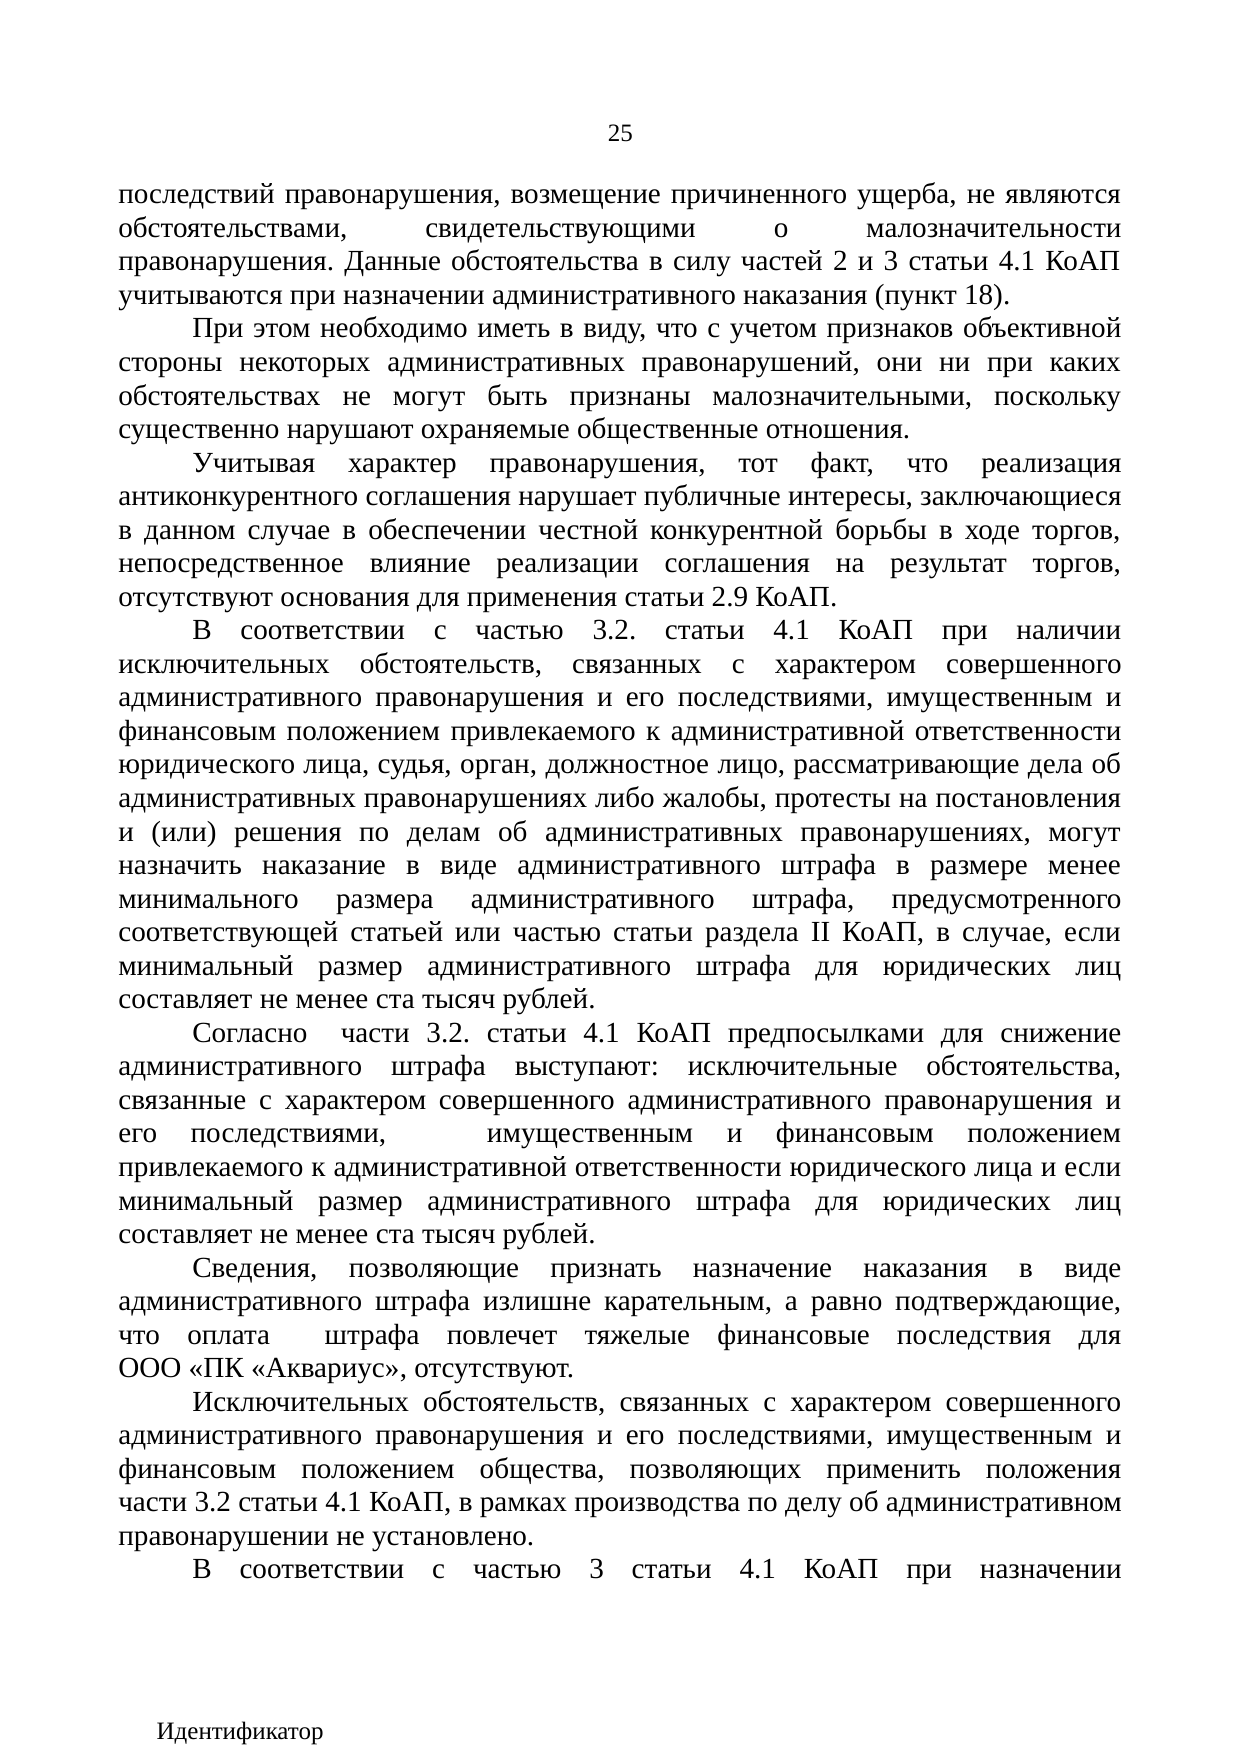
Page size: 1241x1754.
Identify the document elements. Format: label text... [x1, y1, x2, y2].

text При этом необходимо иметь в виду, что с учетом признаков объективной стороны некоторых административных правонарушений, они ни при каких обстоятельствах не могут быть признаны малозначительными, поскольку существенно нарушают охраняемые общественные отношения. [118, 311, 1122, 445]
text В соответствии с частью 3.2. статьи 4.1 КоАП при наличии исключительных обстоятельств, связанных с характером совершенного административного правонарушения и его последствиями, имущественным и финансовым положением привлекаемого к административной ответственности юридического лица, судья, орган, должностное лицо, рассматривающие дела об административных правонарушениях либо жалобы, протесты на постановления и (или) решения по делам об административных правонарушениях, могут назначить наказание в виде административного штрафа в размере менее минимального размера административного штрафа, предусмотренного соответствующей статьей или частью статьи раздела II КоАП, в случае, если минимальный размер административного штрафа для юридических лиц составляет не менее ста тысяч рублей. [118, 612, 1122, 1015]
text Учитывая характер правонарушения, тот факт, что реализация антиконкурентного соглашения нарушает публичные интересы, заключающиеся в данном случае в обеспечении честной конкурентной борьбы в ходе торгов, непосредственное влияние реализации соглашения на результат торгов, отсутствуют основания для применения статьи 2.9 КоАП. [118, 445, 1122, 612]
text последствий правонарушения, возмещение причиненного ущерба, не являются обстоятельствами, свидетельствующими о малозначительности правонарушения. Данные обстоятельства в силу частей 2 и 3 статьи 4.1 КоАП учитываются при назначении административного наказания (пункт 18). [118, 176, 1122, 311]
text В соответствии с частью 3 статьи 4.1 КоАП при назначении [118, 1552, 1122, 1585]
text Согласно части 3.2. статьи 4.1 КоАП предпосылками для снижение административного штрафа выступают: исключительные обстоятельства, связанные с характером совершенного административного правонарушения и его последствиями, имущественным и финансовым положением привлекаемого к административной ответственности юридического лица и если минимальный размер административного штрафа для юридических лиц составляет не менее ста тысяч рублей. [118, 1015, 1122, 1250]
text Сведения, позволяющие признать назначение наказания в виде административного штрафа излишне карательным, а равно подтверждающие, что оплата штрафа повлечет тяжелые финансовые последствия для ООО «ПК «Аквариус», отсутствуют. [118, 1250, 1122, 1384]
text Исключительных обстоятельств, связанных с характером совершенного административного правонарушения и его последствиями, имущественным и финансовым положением общества, позволяющих применить положения части 3.2 статьи 4.1 КоАП, в рамках производства по делу об административном правонарушении не установлено. [118, 1384, 1122, 1552]
